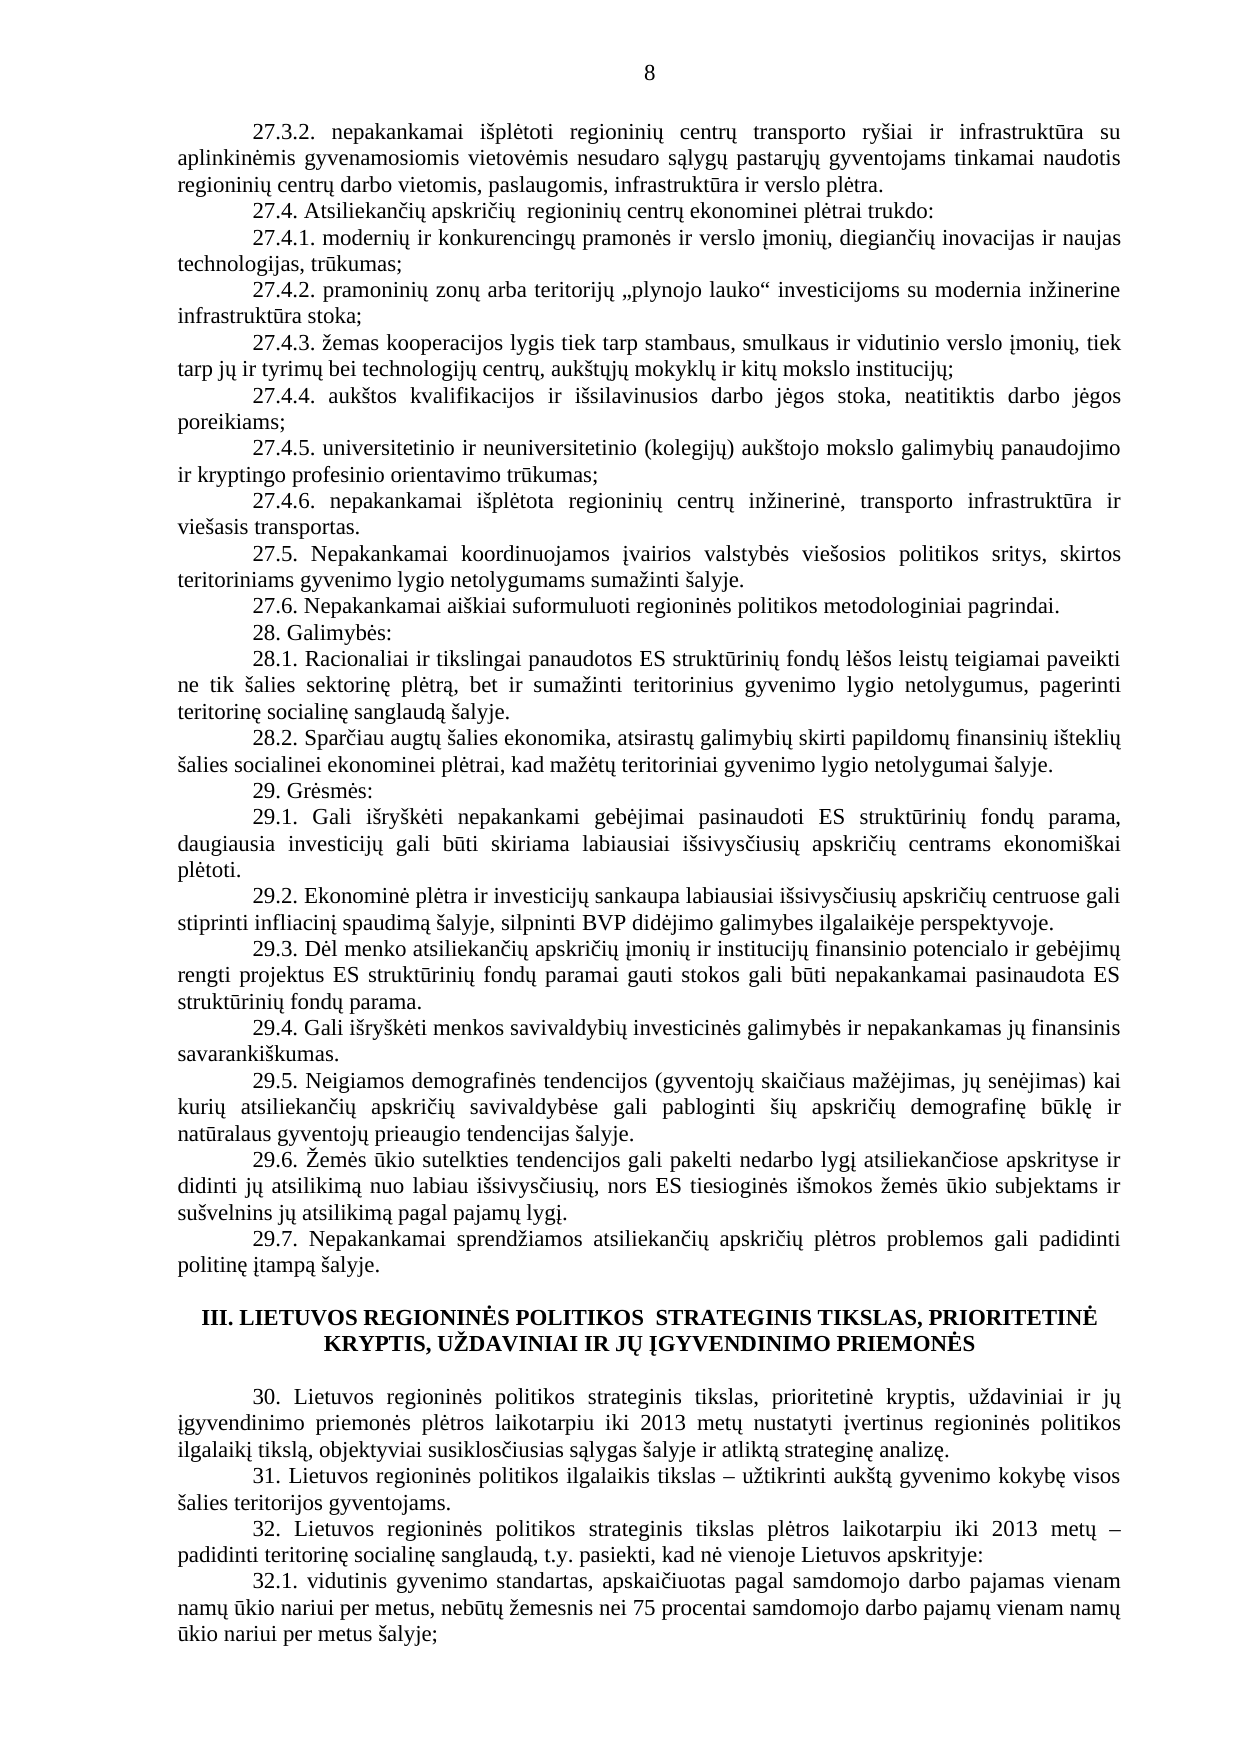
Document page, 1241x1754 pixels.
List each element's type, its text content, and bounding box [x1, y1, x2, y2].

text 29.2. Ekonominė plėtra ir investicijų sankaupa labiausiai išsivysčiusių apskričių centruose gali stiprinti infliacinį spaudimą šalyje, silpninti BVP didėjimo galimybes ilgalaikėje perspektyvoje. [177, 882, 1122, 935]
text 27.4.1. modernių ir konkurencingų pramonės ir verslo įmonių, diegiančių inovacijas ir naujas technologijas, trūkumas; [177, 223, 1122, 276]
text 27.4. Atsiliekančių apskričių regioninių centrų ekonominei plėtrai trukdo: [177, 197, 1122, 223]
text 29.6. Žemės ūkio sutelkties tendencijos gali pakelti nedarbo lygį atsiliekančiose apskrityse ir didinti jų atsilikimą nuo labiau išsivysčiusių, nors ES tiesioginės išmokos žemės ūkio subjektams ir sušvelnins jų atsilikimą pagal pajamų lygį. [177, 1146, 1122, 1225]
text 27.4.4. aukštos kvalifikacijos ir išsilavinusios darbo jėgos stoka, neatitiktis darbo jėgos poreikiams; [177, 382, 1122, 434]
text 27.3.2. nepakankamai išplėtoti regioninių centrų transporto ryšiai ir infrastruktūra su aplinkinėmis gyvenamosiomis vietovėmis nesudaro sąlygų pastarųjų gyventojams tinkamai naudotis regioninių centrų darbo vietomis, paslaugomis, infrastruktūra ir verslo plėtra. [177, 118, 1122, 197]
text 29.5. Neigiamos demografinės tendencijos (gyventojų skaičiaus mažėjimas, jų senėjimas) kai kurių atsiliekančių apskričių savivaldybėse gali pabloginti šių apskričių demografinę būklę ir natūralaus gyventojų prieaugio tendencijas šalyje. [177, 1067, 1122, 1146]
text 29.1. Gali išryškėti nepakankami gebėjimai pasinaudoti ES struktūrinių fondų parama, daugiausia investicijų gali būti skiriama labiausiai išsivysčiusių apskričių centrams ekonomiškai plėtoti. [177, 803, 1122, 882]
text 29.4. Gali išryškėti menkos savivaldybių investicinės galimybės ir nepakankamas jų finansinis savarankiškumas. [177, 1014, 1122, 1067]
text 31. Lietuvos regioninės politikos ilgalaikis tikslas – užtikrinti aukštą gyvenimo kokybę visos šalies teritorijos gyventojams. [177, 1462, 1122, 1515]
text 28.1. Racionaliai ir tikslingai panaudotos ES struktūrinių fondų lėšos leistų teigiamai paveikti ne tik šalies sektorinę plėtrą, bet ir sumažinti teritorinius gyvenimo lygio netolygumus, pagerinti teritorinę socialinę sanglaudą šalyje. [177, 645, 1122, 724]
text 27.4.6. nepakankamai išplėtota regioninių centrų inžinerinė, transporto infrastruktūra ir viešasis transportas. [177, 487, 1122, 540]
text 32.1. vidutinis gyvenimo standartas, apskaičiuotas pagal samdomojo darbo pajamas vienam namų ūkio nariui per metus, nebūtų žemesnis nei 75 procentai samdomojo darbo pajamų vienam namų ūkio nariui per metus šalyje; [177, 1568, 1122, 1647]
text 28. Galimybės: [177, 619, 1122, 645]
text 27.6. Nepakankamai aiškiai suformuluoti regioninės politikos metodologiniai pagrindai. [177, 592, 1122, 619]
text 27.4.5. universitetinio ir neuniversitetinio (kolegijų) aukštojo mokslo galimybių panaudojimo ir kryptingo profesinio orientavimo trūkumas; [177, 434, 1122, 487]
text 27.5. Nepakankamai koordinuojamos įvairios valstybės viešosios politikos sritys, skirtos teritoriniams gyvenimo lygio netolygumams sumažinti šalyje. [177, 540, 1122, 592]
text 27.4.3. žemas kooperacijos lygis tiek tarp stambaus, smulkaus ir vidutinio verslo įmonių, tiek tarp jų ir tyrimų bei technologijų centrų, aukštųjų mokyklų ir kitų mokslo institucijų; [177, 329, 1122, 382]
text 29.7. Nepakankamai sprendžiamos atsiliekančių apskričių plėtros problemos gali padidinti politinę įtampą šalyje. [177, 1225, 1122, 1278]
text 30. Lietuvos regioninės politikos strateginis tikslas, prioritetinė kryptis, uždaviniai ir jų įgyvendinimo priemonės plėtros laikotarpiu iki 2013 metų nustatyti įvertinus regioninės politikos ilgalaikį tikslą, objektyviai susiklosčiusias sąlygas šalyje ir atliktą strateginę analizę. [177, 1383, 1122, 1462]
text 29. Grėsmės: [177, 777, 1122, 803]
text III. LIETUVOS REGIONINĖS POLITIKOS STRATEGINIS TIKSLAS, PRIORITETINĖ KRYPTIS, UŽDAVINIAI IR JŲ ĮGYVENDINIMO PRIEMONĖS [177, 1304, 1122, 1357]
text 27.4.2. pramoninių zonų arba teritorijų „plynojo lauko“ investicijoms su modernia inžinerine infrastruktūra stoka; [177, 276, 1122, 329]
text 32. Lietuvos regioninės politikos strateginis tikslas plėtros laikotarpiu iki 2013 metų – padidinti teritorinę socialinę sanglaudą, t.y. pasiekti, kad nė vienoje Lietuvos apskrityje: [177, 1515, 1122, 1568]
text 29.3. Dėl menko atsiliekančių apskričių įmonių ir institucijų finansinio potencialo ir gebėjimų rengti projektus ES struktūrinių fondų paramai gauti stokos gali būti nepakankamai pasinaudota ES struktūrinių fondų parama. [177, 935, 1122, 1014]
text 28.2. Sparčiau augtų šalies ekonomika, atsirastų galimybių skirti papildomų finansinių išteklių šalies socialinei ekonominei plėtrai, kad mažėtų teritoriniai gyvenimo lygio netolygumai šalyje. [177, 724, 1122, 777]
